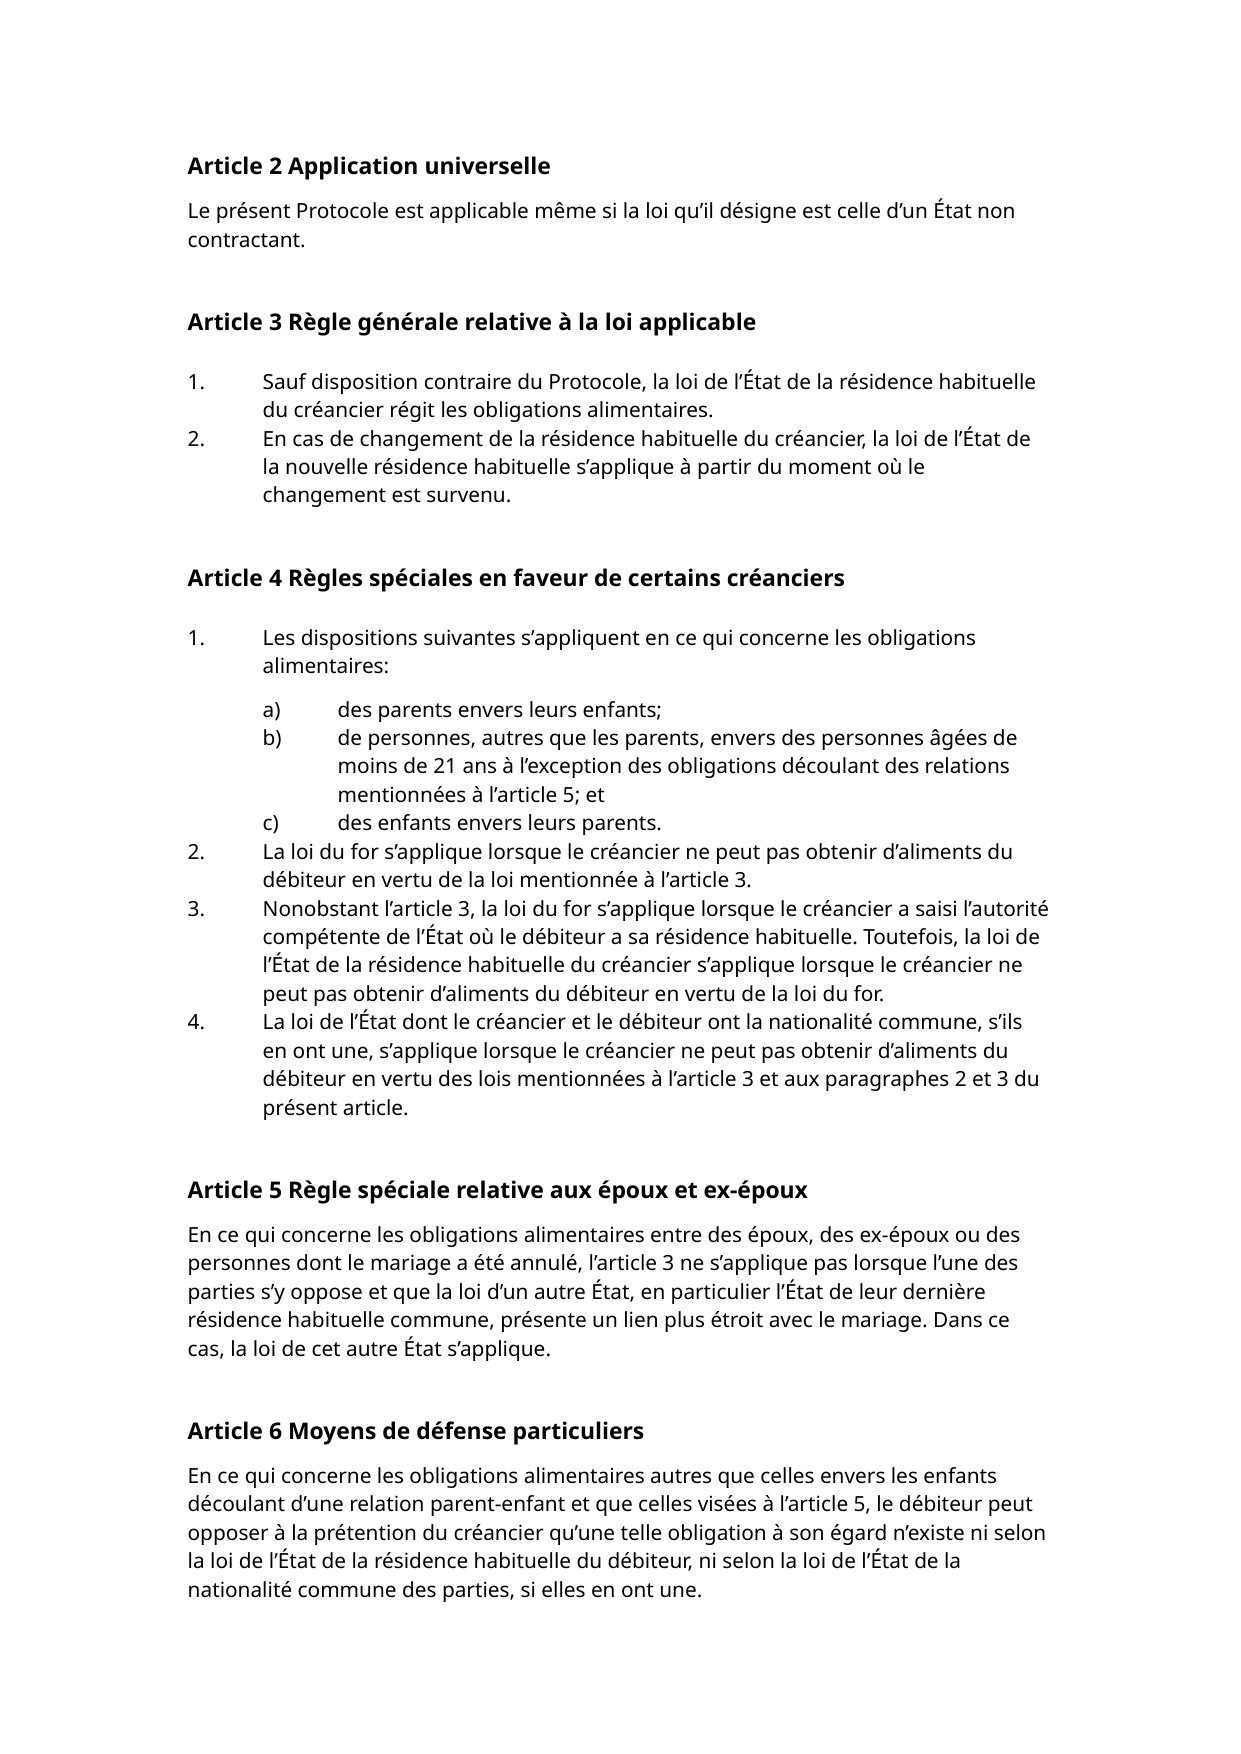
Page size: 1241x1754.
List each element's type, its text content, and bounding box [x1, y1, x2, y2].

subtitle Article 6 Moyens de défense particuliers [187, 1415, 1053, 1446]
list des enfants envers leurs parents. [262, 808, 1053, 837]
list de personnes, autres que les parents, envers des personnes âgées de moins de 21 ans à l’exception des obligations découlant des relations mentionnées à l’article 5; et [262, 723, 1053, 808]
list En cas de changement de la résidence habituelle du créancier, la loi de l’État de la nouvelle résidence habituelle s’applique à partir du moment où le changement est survenu. [187, 424, 1053, 509]
list La loi du for s’applique lorsque le créancier ne peut pas obtenir d’aliments du débiteur en vertu de la loi mentionnée à l’article 3. [187, 837, 1053, 894]
subtitle Article 2 Application universelle [187, 150, 1053, 181]
list Nonobstant l’article 3, la loi du for s’applique lorsque le créancier a saisi l’autorité compétente de l’État où le débiteur a sa résidence habituelle. Toutefois, la loi de l’État de la résidence habituelle du créancier s’applique lorsque le créancier ne peut pas obtenir d’aliments du débiteur en vertu de la loi du for. [187, 894, 1053, 1007]
list Les dispositions suivantes s’appliquent en ce qui concerne les obligations alimentaires: [187, 623, 1053, 680]
text En ce qui concerne les obligations alimentaires autres que celles envers les enfants découlant d’une relation parent-enfant et que celles visées à l’article 5, le débiteur peut opposer à la prétention du créancier qu’une telle obligation à son égard n’existe ni selon la loi de l’État de la résidence habituelle du débiteur, ni selon la loi de l’État de la nationalité commune des parties, si elles en ont une. [187, 1461, 1053, 1603]
list des parents envers leurs enfants; [262, 695, 1053, 723]
text Le présent Protocole est applicable même si la loi qu’il désigne est celle d’un État non contractant. [187, 196, 1053, 253]
subtitle Article 4 Règles spéciales en faveur de certains créanciers [187, 562, 1053, 593]
list La loi de l’État dont le créancier et le débiteur ont la nationalité commune, s’ils en ont une, s’applique lorsque le créancier ne peut pas obtenir d’aliments du débiteur en vertu des lois mentionnées à l’article 3 et aux paragraphes 2 et 3 du présent article. [187, 1007, 1053, 1121]
list Sauf disposition contraire du Protocole, la loi de l’État de la résidence habituelle du créancier régit les obligations alimentaires. [187, 367, 1053, 424]
subtitle Article 5 Règle spéciale relative aux époux et ex-époux [187, 1174, 1053, 1205]
text En ce qui concerne les obligations alimentaires entre des époux, des ex-époux ou des personnes dont le mariage a été annulé, l’article 3 ne s’applique pas lorsque l’une des parties s’y oppose et que la loi d’un autre État, en particulier l’État de leur dernière résidence habituelle commune, présente un lien plus étroit avec le mariage. Dans ce cas, la loi de cet autre État s’applique. [187, 1220, 1053, 1362]
subtitle Article 3 Règle générale relative à la loi applicable [187, 306, 1053, 337]
